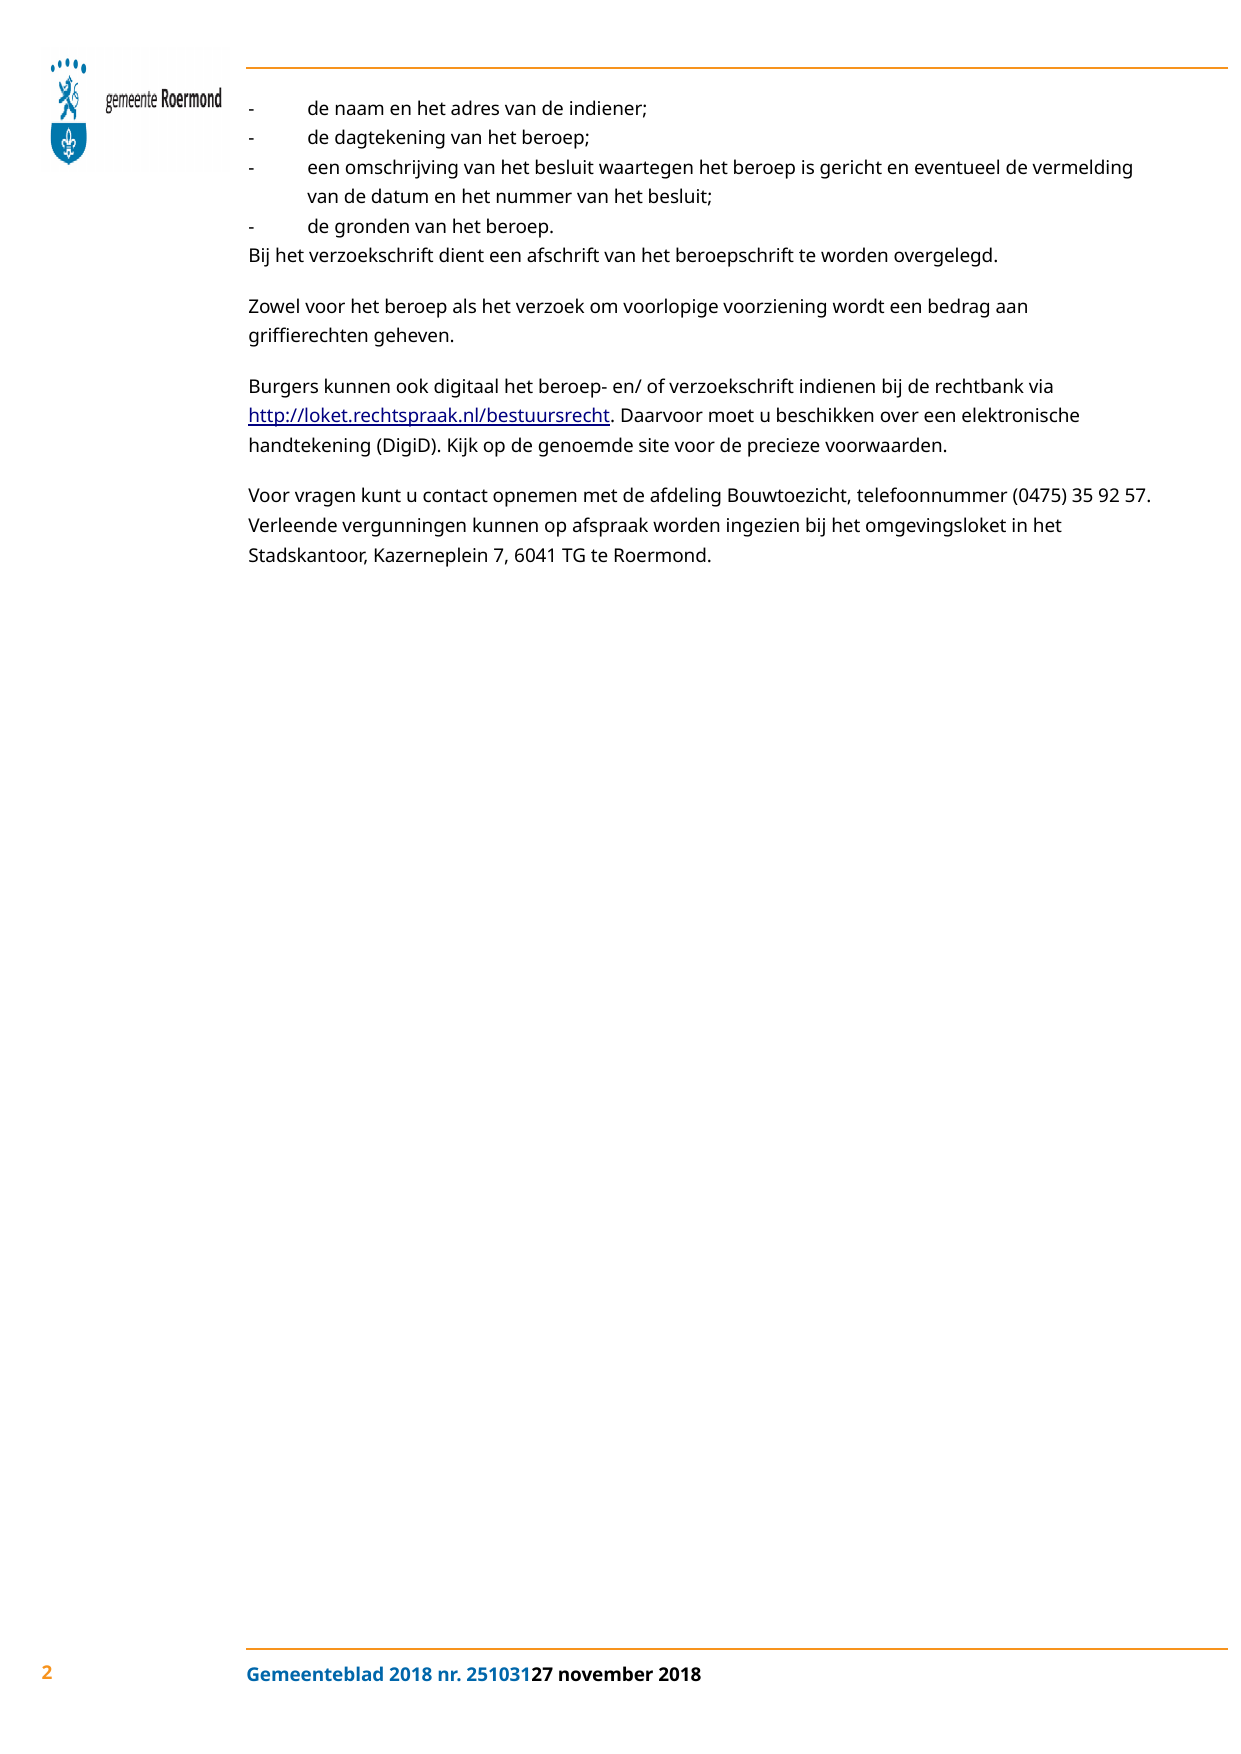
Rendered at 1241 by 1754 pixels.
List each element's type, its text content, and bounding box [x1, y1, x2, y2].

list de naam en het adres van de indiener; [248, 95, 1152, 121]
picture [41, 47, 231, 172]
list een omschrijving van het besluit waartegen het beroep is gericht en eventueel de vermelding van de datum en het nummer van het besluit; [248, 154, 1152, 209]
text Zowel voor het beroep als het verzoek om voorlopige voorziening wordt een bedrag aan griffierechten geheven. [248, 293, 1152, 348]
text Bij het verzoekschrift dient een afschrift van het beroepschrift te worden overgelegd. [248, 243, 1152, 268]
list de dagtekening van het beroep; [248, 124, 1152, 150]
list de gronden van het beroep. [248, 213, 1152, 239]
text Burgers kunnen ook digitaal het beroep- en/ of verzoekschrift indienen bij de rechtbank via http://loket.rechtspraak.nl/bestuursrecht. Daarvoor moet u beschikken over een elektronische handtekening (DigiD). Kijk op de genoemde site voor de precieze voorwaarden. [248, 373, 1152, 458]
text Voor vragen kunt u contact opnemen met de afdeling Bouwtoezicht, telefoonnummer (0475) 35 92 57. Verleende vergunningen kunnen op afspraak worden ingezien bij het omgevingsloket in het Stadskantoor, Kazerneplein 7, 6041 TG te Roermond. [248, 483, 1152, 568]
